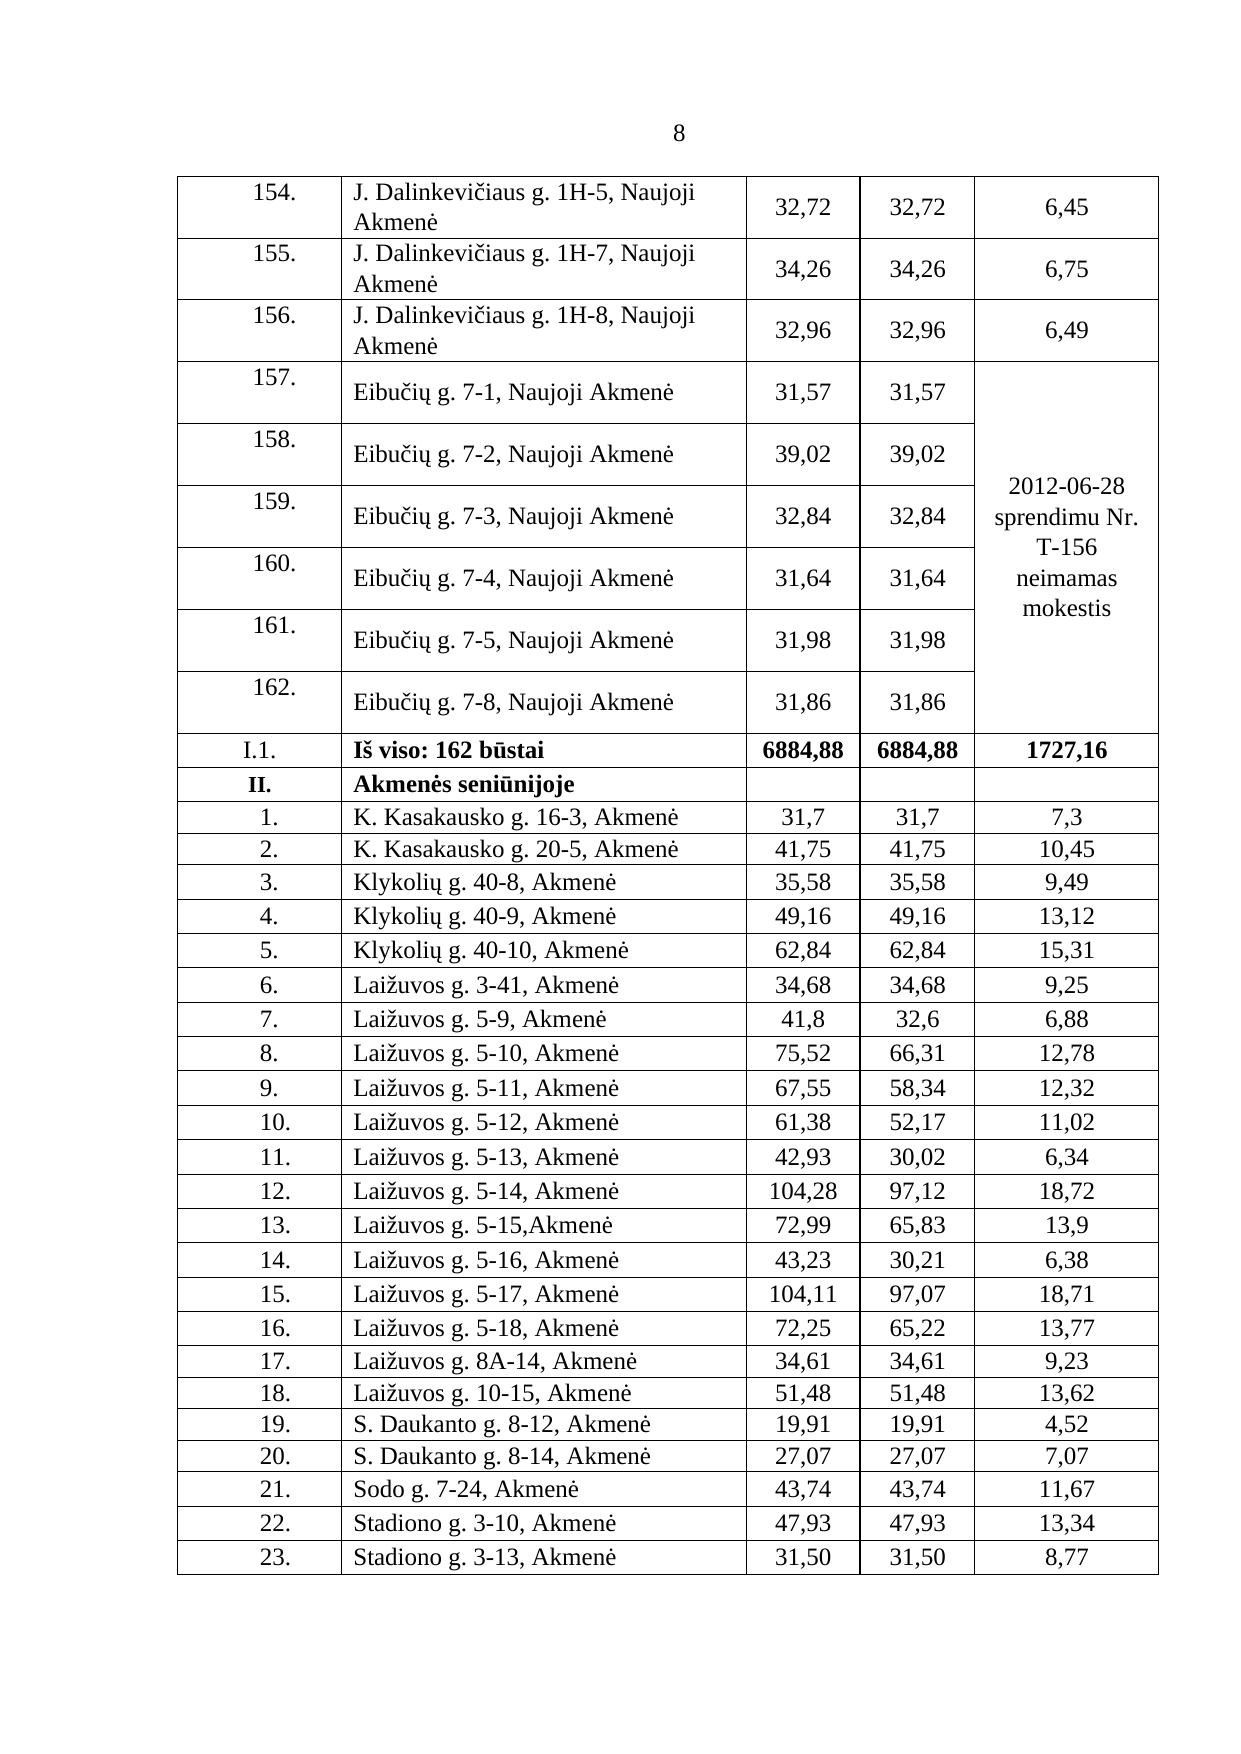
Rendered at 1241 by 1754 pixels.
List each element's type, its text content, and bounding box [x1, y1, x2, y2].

table_cell 32,84 [747, 486, 859, 547]
table_cell J. Dalinkevičiaus g. 1H-7, Naujoji Akmenė [342, 239, 746, 299]
table_cell 155. [178, 239, 341, 299]
table_cell [1159, 801, 1181, 833]
table_cell 13,12 [975, 900, 1158, 933]
table_cell Laižuvos g. 3-41, Akmenė [342, 968, 746, 1002]
table_cell 6. [178, 968, 341, 1002]
table_cell 10,45 [975, 834, 1158, 864]
table_cell 13,62 [975, 1378, 1158, 1408]
table_cell 51,48 [747, 1378, 859, 1408]
table_cell 34,61 [747, 1346, 859, 1377]
table_cell Klykolių g. 40-9, Akmenė [342, 900, 746, 933]
table_cell 97,12 [861, 1175, 974, 1208]
table_cell 19,91 [747, 1409, 859, 1440]
table_cell 4,52 [975, 1409, 1158, 1440]
table_cell 41,8 [747, 1003, 859, 1036]
table_cell 12. [178, 1175, 341, 1208]
table_cell Laižuvos g. 10-15, Akmenė [342, 1378, 746, 1408]
table_cell 41,75 [861, 834, 974, 864]
table_cell 2. [178, 834, 341, 864]
table_cell 13. [178, 1209, 341, 1242]
table_cell 6,34 [975, 1140, 1158, 1173]
table_cell 7,3 [975, 802, 1158, 833]
table_cell Laižuvos g. 5-17, Akmenė [342, 1278, 746, 1311]
table_cell 34,68 [747, 968, 859, 1002]
table_cell 11,02 [975, 1106, 1158, 1139]
table_cell [861, 768, 974, 801]
table_cell 32,96 [861, 300, 974, 361]
table_cell Akmenės seniūnijoje [342, 768, 746, 801]
table_cell 5. [178, 934, 341, 967]
table_cell 31,7 [747, 802, 859, 833]
table_cell 65,83 [861, 1209, 974, 1242]
table_cell 67,55 [747, 1071, 859, 1105]
table_cell 35,58 [861, 865, 974, 898]
table_cell 31,50 [861, 1541, 974, 1574]
table_cell 11. [178, 1140, 341, 1173]
table_cell 6,88 [975, 1003, 1158, 1036]
table_cell S. Daukanto g. 8-14, Akmenė [342, 1441, 746, 1471]
table_cell Eibučių g. 7-5, Naujoji Akmenė [342, 610, 746, 671]
table_cell Iš viso: 162 būstai [342, 734, 746, 767]
table_cell Laižuvos g. 5-18, Akmenė [342, 1312, 746, 1345]
table_cell 154. [178, 177, 341, 237]
table_cell 39,02 [747, 424, 859, 485]
table_cell [1159, 967, 1181, 1002]
table_cell J. Dalinkevičiaus g. 1H-8, Naujoji Akmenė [342, 300, 746, 361]
table_cell [1159, 933, 1181, 967]
table_cell 9,23 [975, 1346, 1158, 1377]
table_cell 6884,88 [861, 734, 974, 767]
table_cell 15,31 [975, 934, 1158, 967]
table_cell [1159, 609, 1181, 671]
table_cell 27,07 [861, 1441, 974, 1471]
table_cell 30,21 [861, 1243, 974, 1277]
table_cell 13,77 [975, 1312, 1158, 1345]
table_cell 31,50 [747, 1541, 859, 1574]
table_cell 21. [178, 1472, 341, 1506]
table_cell [1159, 1540, 1181, 1574]
table_cell 20. [178, 1441, 341, 1471]
table_cell II. [178, 768, 341, 801]
table_cell 18. [178, 1378, 341, 1408]
table_cell [1159, 1440, 1181, 1471]
table_cell 32,6 [861, 1003, 974, 1036]
table_cell [1159, 899, 1181, 933]
table_cell 41,75 [747, 834, 859, 864]
table_cell 9,49 [975, 865, 1158, 898]
table_cell 6884,88 [747, 734, 859, 767]
table_cell 162. [178, 672, 341, 732]
table_cell 104,11 [747, 1278, 859, 1311]
table_cell [1159, 1105, 1181, 1139]
table_cell 8,77 [975, 1541, 1158, 1574]
table_cell 104,28 [747, 1175, 859, 1208]
table_cell 2012-06-28 sprendimu Nr. T-156 neimamas mokestis [975, 362, 1158, 732]
table_cell [1159, 1277, 1181, 1311]
table_cell Eibučių g. 7-3, Naujoji Akmenė [342, 486, 746, 547]
table_cell 62,84 [747, 934, 859, 967]
table_cell 97,07 [861, 1278, 974, 1311]
table_cell 34,61 [861, 1346, 974, 1377]
table_cell 31,57 [747, 362, 859, 423]
table_cell [1159, 238, 1181, 299]
table_cell Laižuvos g. 5-13, Akmenė [342, 1140, 746, 1173]
table_cell Eibučių g. 7-4, Naujoji Akmenė [342, 548, 746, 609]
table_cell [1159, 485, 1181, 547]
table_cell 18,72 [975, 1175, 1158, 1208]
table_cell 30,02 [861, 1140, 974, 1173]
table_cell 6,49 [975, 300, 1158, 361]
table_cell 49,16 [747, 900, 859, 933]
table_cell Stadiono g. 3-10, Akmenė [342, 1507, 746, 1540]
table_cell 32,72 [861, 177, 974, 237]
table_cell 22. [178, 1507, 341, 1540]
table_cell 8. [178, 1037, 341, 1070]
table_cell [1159, 1208, 1181, 1242]
table_cell [1159, 423, 1181, 485]
table_cell [1159, 1002, 1181, 1036]
table_cell 31,7 [861, 802, 974, 833]
table_cell 66,31 [861, 1037, 974, 1070]
table_cell 13,34 [975, 1507, 1158, 1540]
table_cell 19. [178, 1409, 341, 1440]
table_cell 23. [178, 1541, 341, 1574]
table_cell 158. [178, 424, 341, 485]
table_cell 72,99 [747, 1209, 859, 1242]
table_cell 7,07 [975, 1441, 1158, 1471]
table_cell [1159, 1506, 1181, 1540]
table_cell 6,45 [975, 177, 1158, 237]
table_cell 34,26 [747, 239, 859, 299]
table_cell [1159, 1345, 1181, 1377]
table_cell [1159, 671, 1181, 732]
table_cell 31,98 [861, 610, 974, 671]
table_cell Eibučių g. 7-8, Naujoji Akmenė [342, 672, 746, 732]
table_cell 43,74 [747, 1472, 859, 1506]
table_cell Laižuvos g. 5-10, Akmenė [342, 1037, 746, 1070]
table_cell Laižuvos g. 5-16, Akmenė [342, 1243, 746, 1277]
table_cell Laižuvos g. 8A-14, Akmenė [342, 1346, 746, 1377]
table_cell 47,93 [861, 1507, 974, 1540]
table_cell 27,07 [747, 1441, 859, 1471]
table_cell 72,25 [747, 1312, 859, 1345]
table_cell Laižuvos g. 5-11, Akmenė [342, 1071, 746, 1105]
table_cell 52,17 [861, 1106, 974, 1139]
table_cell 35,58 [747, 865, 859, 898]
table_cell 34,68 [861, 968, 974, 1002]
table_cell 31,64 [861, 548, 974, 609]
table_cell [975, 768, 1158, 801]
table_cell 9,25 [975, 968, 1158, 1002]
table_cell 7. [178, 1003, 341, 1036]
table_cell J. Dalinkevičiaus g. 1H-5, Naujoji Akmenė [342, 177, 746, 237]
table_cell 49,16 [861, 900, 974, 933]
table_cell 1. [178, 802, 341, 833]
table_cell 159. [178, 486, 341, 547]
table_cell 31,86 [747, 672, 859, 732]
table_cell 62,84 [861, 934, 974, 967]
table_cell [1159, 1311, 1181, 1345]
table_cell [1159, 361, 1181, 423]
table_cell 39,02 [861, 424, 974, 485]
table_cell I.1. [178, 734, 341, 767]
table_cell 1727,16 [975, 734, 1158, 767]
table_cell Laižuvos g. 5-9, Akmenė [342, 1003, 746, 1036]
table_cell 61,38 [747, 1106, 859, 1139]
table_cell 32,72 [747, 177, 859, 237]
table_cell [1159, 1377, 1181, 1408]
table_cell Klykolių g. 40-8, Akmenė [342, 865, 746, 898]
table_cell 161. [178, 610, 341, 671]
table_cell [1159, 1174, 1181, 1208]
table_cell 3. [178, 865, 341, 898]
table_cell [1159, 864, 1181, 898]
table_cell Laižuvos g. 5-12, Akmenė [342, 1106, 746, 1139]
table_cell 31,98 [747, 610, 859, 671]
table_cell 65,22 [861, 1312, 974, 1345]
table_cell 157. [178, 362, 341, 423]
table_cell Sodo g. 7-24, Akmenė [342, 1472, 746, 1506]
table_cell 6,38 [975, 1243, 1158, 1277]
table_cell 19,91 [861, 1409, 974, 1440]
table_cell [1159, 547, 1181, 609]
table_cell 16. [178, 1312, 341, 1345]
table_cell [1159, 1471, 1181, 1506]
table_cell [1159, 767, 1181, 801]
table_cell 156. [178, 300, 341, 361]
table_cell 31,57 [861, 362, 974, 423]
table_cell 31,64 [747, 548, 859, 609]
table_cell S. Daukanto g. 8-12, Akmenė [342, 1409, 746, 1440]
table_cell [1159, 733, 1181, 767]
table_cell [1159, 1070, 1181, 1105]
table_cell [1159, 833, 1181, 864]
table_cell [1159, 299, 1181, 361]
table_cell 43,23 [747, 1243, 859, 1277]
table_cell 12,78 [975, 1037, 1158, 1070]
table_cell 160. [178, 548, 341, 609]
table_cell 51,48 [861, 1378, 974, 1408]
table_cell 75,52 [747, 1037, 859, 1070]
table_cell Stadiono g. 3-13, Akmenė [342, 1541, 746, 1574]
table_cell 47,93 [747, 1507, 859, 1540]
table_cell [1159, 1242, 1181, 1277]
table_cell 14. [178, 1243, 341, 1277]
table_cell Laižuvos g. 5-14, Akmenė [342, 1175, 746, 1208]
table_cell Laižuvos g. 5-15,Akmenė [342, 1209, 746, 1242]
table_cell 43,74 [861, 1472, 974, 1506]
table_cell 31,86 [861, 672, 974, 732]
table_cell 42,93 [747, 1140, 859, 1173]
table_cell 11,67 [975, 1472, 1158, 1506]
table_cell K. Kasakausko g. 16-3, Akmenė [342, 802, 746, 833]
table_cell [1159, 1139, 1181, 1173]
table_cell 10. [178, 1106, 341, 1139]
table_cell [1159, 176, 1181, 237]
table_cell K. Kasakausko g. 20-5, Akmenė [342, 834, 746, 864]
table_cell [1159, 1036, 1181, 1070]
table_cell 12,32 [975, 1071, 1158, 1105]
table_cell 58,34 [861, 1071, 974, 1105]
table_cell 17. [178, 1346, 341, 1377]
table_cell 34,26 [861, 239, 974, 299]
table_cell Klykolių g. 40-10, Akmenė [342, 934, 746, 967]
table_cell 6,75 [975, 239, 1158, 299]
table_cell 15. [178, 1278, 341, 1311]
table_cell 13,9 [975, 1209, 1158, 1242]
table_cell 4. [178, 900, 341, 933]
table_cell 32,96 [747, 300, 859, 361]
table_cell 32,84 [861, 486, 974, 547]
table_cell [1159, 1408, 1181, 1440]
table_cell Eibučių g. 7-1, Naujoji Akmenė [342, 362, 746, 423]
table_cell 9. [178, 1071, 341, 1105]
table_cell Eibučių g. 7-2, Naujoji Akmenė [342, 424, 746, 485]
table_cell 18,71 [975, 1278, 1158, 1311]
table_cell [747, 768, 859, 801]
